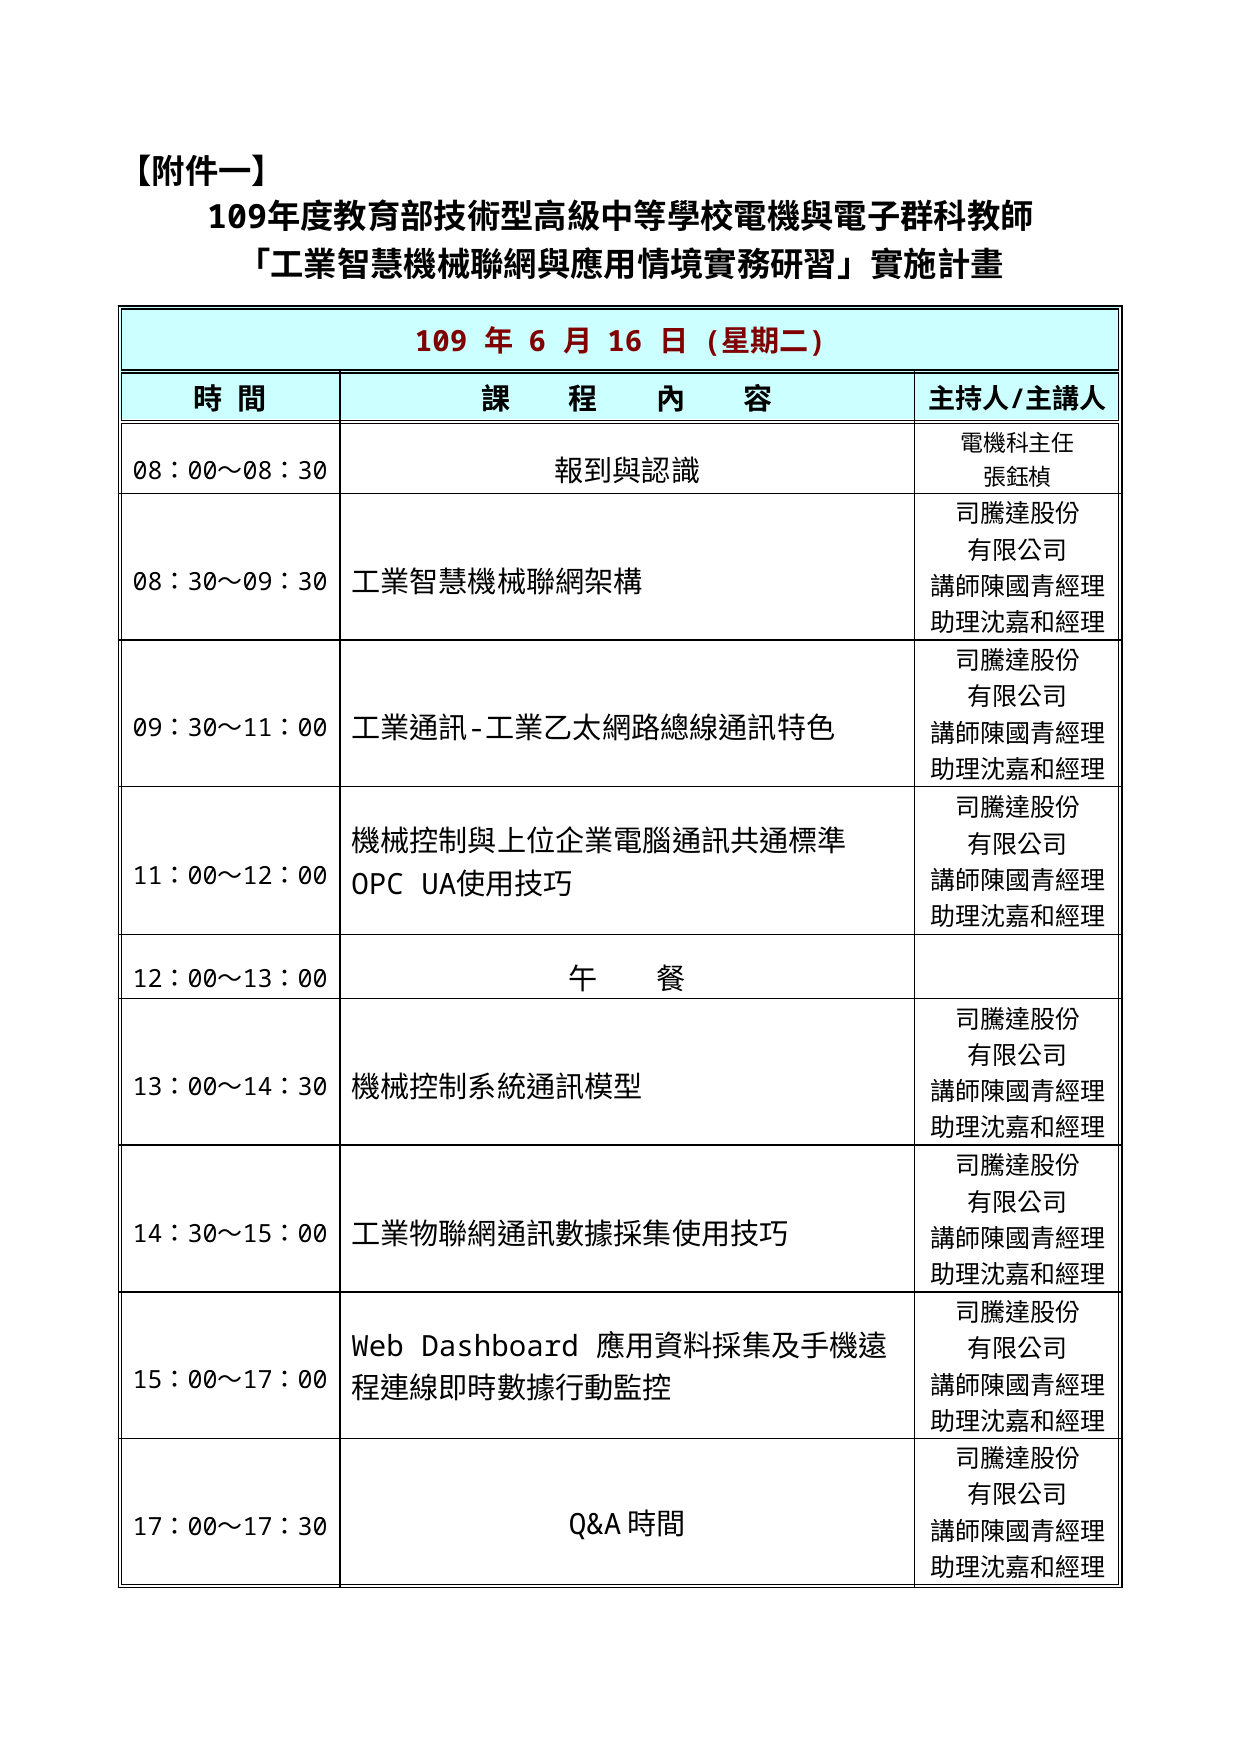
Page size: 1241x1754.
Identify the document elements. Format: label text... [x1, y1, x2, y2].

table_cell 工業通訊-工業乙太網路總線通訊特色 [341, 641, 914, 786]
text 【附件一】 [118, 127, 1122, 189]
table_cell 時 間 [122, 374, 339, 419]
table_cell Q&A時間 [341, 1439, 914, 1584]
table_cell 機械控制系統通訊模型 [341, 999, 914, 1144]
table_cell 司騰達股份 有限公司 講師陳國青經理 助理沈嘉和經理 [915, 1439, 1118, 1584]
table_cell 工業物聯網通訊數據採集使用技巧 [341, 1146, 914, 1291]
table_cell 司騰達股份 有限公司 講師陳國青經理 助理沈嘉和經理 [915, 641, 1118, 786]
table_cell 08：00～08：30 [122, 424, 339, 493]
table_cell 報到與認識 [341, 424, 914, 493]
table_cell [915, 935, 1118, 998]
table_cell 12：00～13：00 [122, 935, 339, 998]
table_cell 午 餐 [341, 935, 914, 998]
table_cell 司騰達股份 有限公司 講師陳國青經理 助理沈嘉和經理 [915, 1146, 1118, 1291]
table_cell 15：00～17：00 [122, 1293, 339, 1438]
table_cell Web Dashboard 應用資料採集及手機遠程連線即時數據行動監控 [341, 1293, 914, 1438]
table_cell 司騰達股份 有限公司 講師陳國青經理 助理沈嘉和經理 [915, 494, 1118, 639]
text 109年度教育部技術型高級中等學校電機與電子群科教師 [118, 189, 1122, 238]
table_cell 主持人/主講人 [915, 374, 1118, 419]
table_cell 09：30～11：00 [122, 641, 339, 786]
table_cell 司騰達股份 有限公司 講師陳國青經理 助理沈嘉和經理 [915, 999, 1118, 1144]
table_cell 電機科主任 張鈺楨 [915, 424, 1118, 493]
table_cell 13：00～14：30 [122, 999, 339, 1144]
table_cell 司騰達股份 有限公司 講師陳國青經理 助理沈嘉和經理 [915, 1293, 1118, 1438]
table_cell 司騰達股份 有限公司 講師陳國青經理 助理沈嘉和經理 [915, 787, 1118, 933]
table_cell 工業智慧機械聯網架構 [341, 494, 914, 639]
table_cell 08：30～09：30 [122, 494, 339, 639]
table_cell 機械控制與上位企業電腦通訊共通標準 OPC UA使用技巧 [341, 787, 914, 933]
table_cell 11：00～12：00 [122, 787, 339, 933]
table_cell 課 程 內 容 [341, 374, 914, 419]
table_cell 17：00～17：30 [122, 1439, 339, 1584]
table_cell 14：30～15：00 [122, 1146, 339, 1291]
table_header 109 年 6 月 16 日 (星期二) [122, 310, 1118, 369]
text 「工業智慧機械聯網與應用情境實務研習」實施計畫 [118, 238, 1122, 286]
